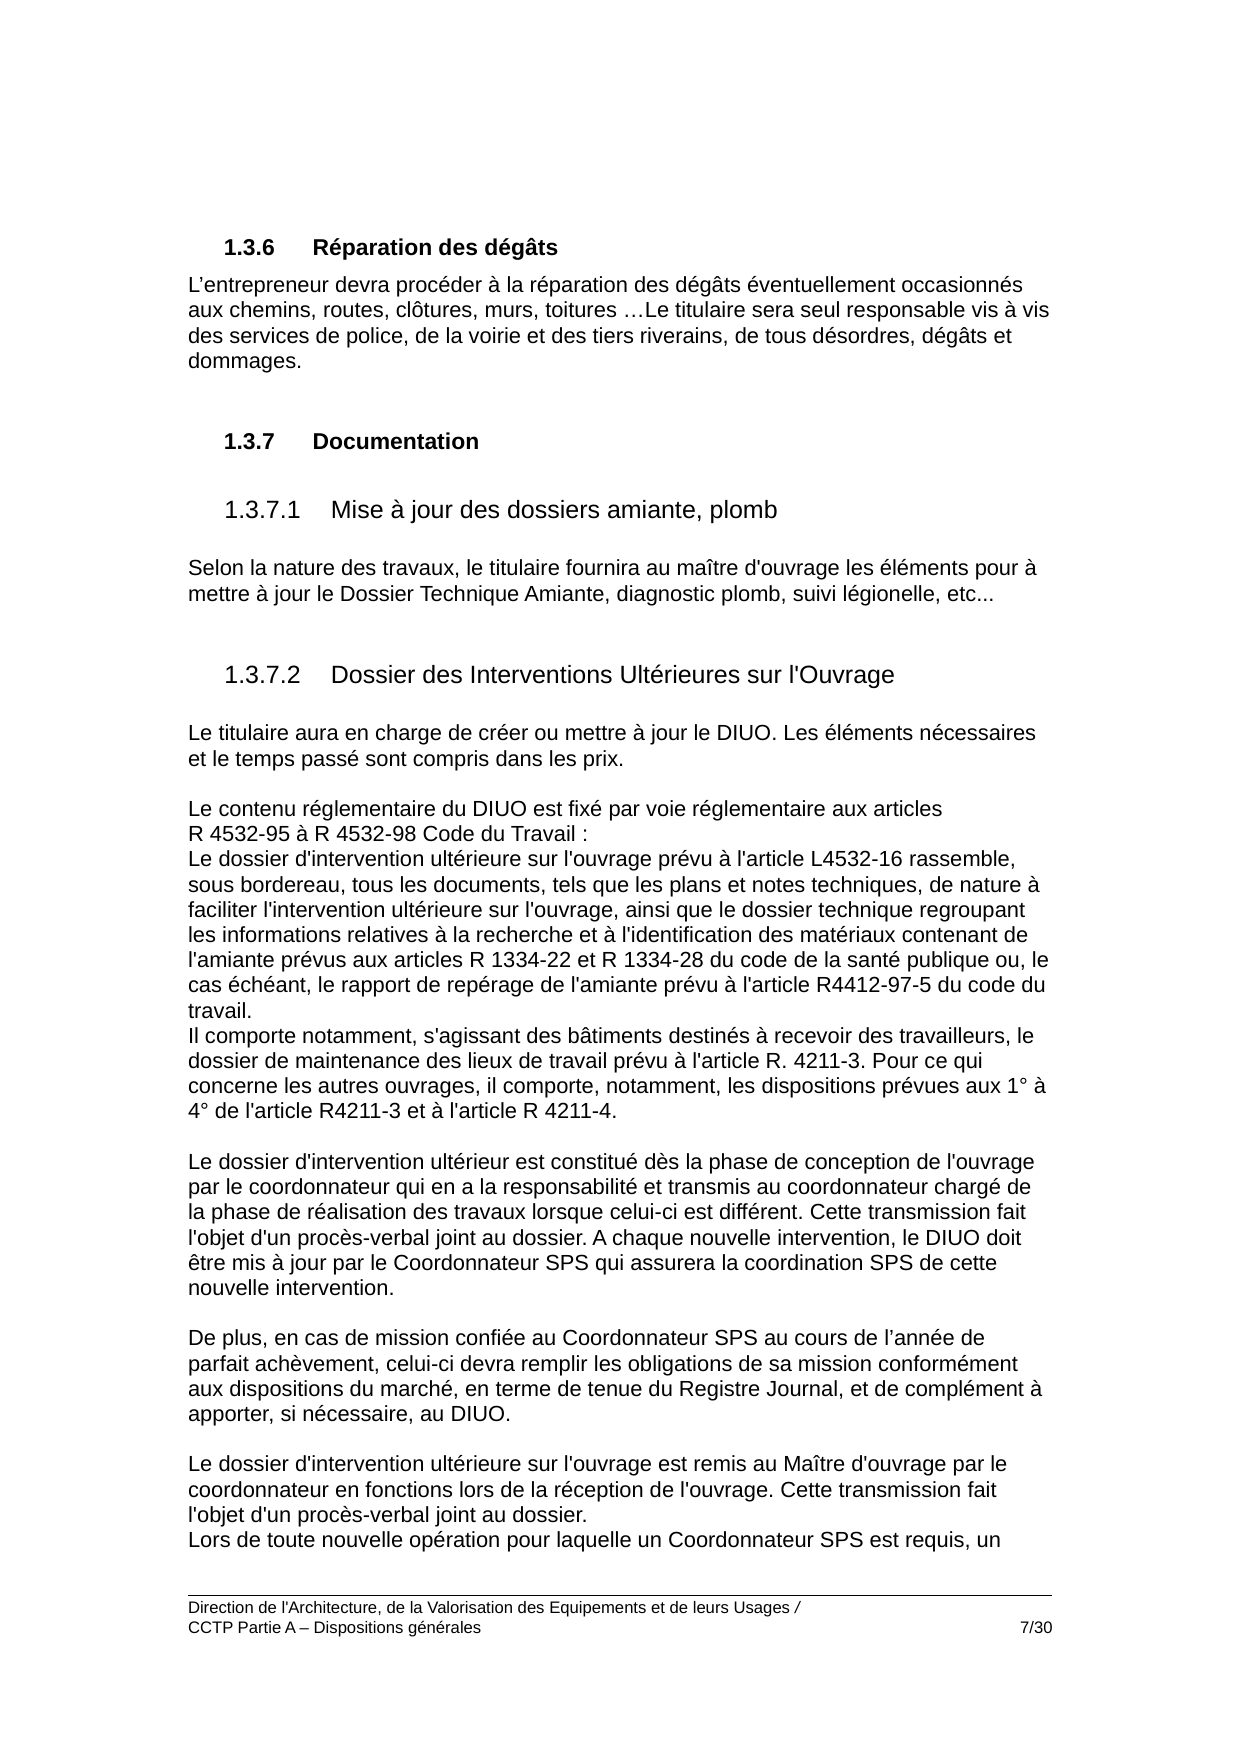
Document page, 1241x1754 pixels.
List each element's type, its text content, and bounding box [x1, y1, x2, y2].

text Selon la nature des travaux, le titulaire fournira au maître d'ouvrage les éléments pour à mettre à jour le Dossier Technique Amiante, diagnostic plomb, suivi légionelle, etc... [188, 555, 1052, 606]
text Le dossier d'intervention ultérieure sur l'ouvrage est remis au Maître d'ouvrage par le coordonnateur en fonctions lors de la réception de l'ouvrage. Cette transmission fait l'objet d'un procès-verbal joint au dossier. [188, 1451, 1052, 1527]
text Le contenu réglementaire du DIUO est fixé par voie réglementaire aux articles R 4532-95 à R 4532-98 Code du Travail : [188, 796, 1052, 846]
subtitle Dossier des Interventions Ultérieures sur l'Ouvrage [188, 660, 1052, 689]
text Le titulaire aura en charge de créer ou mettre à jour le DIUO. Les éléments nécessaires et le temps passé sont compris dans les prix. [188, 720, 1052, 771]
text De plus, en cas de mission confiée au Coordonnateur SPS au cours de l’année de parfait achèvement, celui-ci devra remplir les obligations de sa mission conformément aux dispositions du marché, en terme de tenue du Registre Journal, et de complément à apporter, si nécessaire, au DIUO. [188, 1325, 1052, 1426]
subtitle Mise à jour des dossiers amiante, plomb [188, 495, 1052, 524]
text Lors de toute nouvelle opération pour laquelle un Coordonnateur SPS est requis, un [188, 1527, 1052, 1552]
text Le dossier d'intervention ultérieur est constitué dès la phase de conception de l'ouvrage par le coordonnateur qui en a la responsabilité et transmis au coordonnateur chargé de la phase de réalisation des travaux lorsque celui-ci est différent. Cette transmission fait l'objet d'un procès-verbal joint au dossier. A chaque nouvelle intervention, le DIUO doit être mis à jour par le Coordonnateur SPS qui assurera la coordination SPS de cette nouvelle intervention. [188, 1149, 1052, 1300]
text Il comporte notamment, s'agissant des bâtiments destinés à recevoir des travailleurs, le dossier de maintenance des lieux de travail prévu à l'article R. 4211-3. Pour ce qui concerne les autres ouvrages, il comporte, notamment, les dispositions prévues aux 1° à 4° de l'article R4211-3 et à l'article R 4211-4. [188, 1023, 1052, 1123]
text Le dossier d'intervention ultérieure sur l'ouvrage prévu à l'article L4532-16 rassemble, sous bordereau, tous les documents, tels que les plans et notes techniques, de nature à faciliter l'intervention ultérieure sur l'ouvrage, ainsi que le dossier technique regroupant les informations relatives à la recherche et à l'identification des matériaux contenant de l'amiante prévus aux articles R 1334-22 et R 1334-28 du code de la santé publique ou, le cas échéant, le rapport de repérage de l'amiante prévu à l'article R4412-97-5 du code du travail. [188, 846, 1052, 1023]
subtitle Réparation des dégâts [188, 234, 1052, 260]
text L’entrepreneur devra procéder à la réparation des dégâts éventuellement occasionnés aux chemins, routes, clôtures, murs, toitures …Le titulaire sera seul responsable vis à vis des services de police, de la voirie et des tiers riverains, de tous désordres, dégâts et dommages. [188, 272, 1052, 373]
subtitle Documentation [188, 428, 1052, 454]
